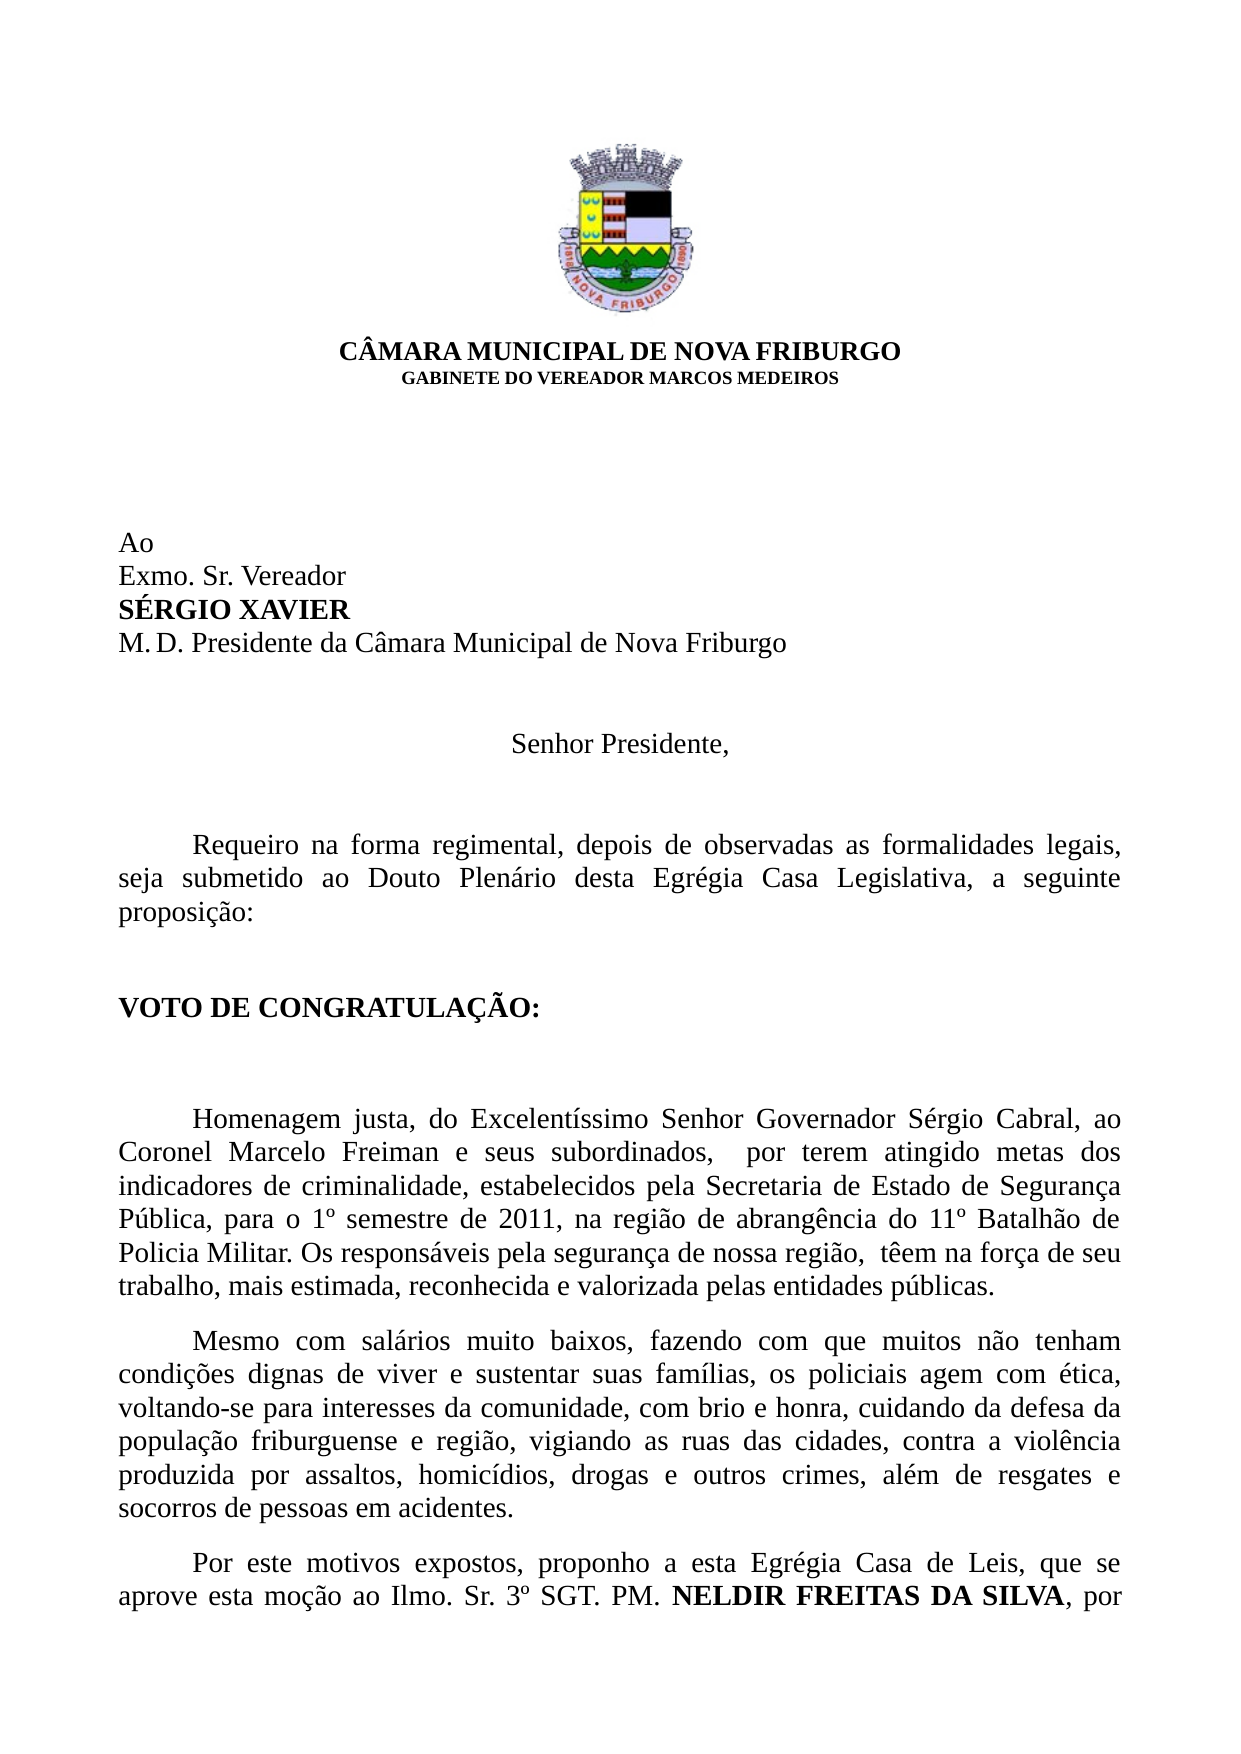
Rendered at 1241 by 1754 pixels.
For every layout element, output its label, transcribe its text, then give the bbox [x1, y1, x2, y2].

text SÉRGIO XAVIER [118, 592, 1122, 626]
text Exmo. Sr. Vereador [118, 558, 1122, 592]
text Senhor Presidente, [118, 726, 1122, 760]
text Por este motivos expostos, proponho a esta Egrégia Casa de Leis, que se aprove esta moção ao Ilmo. Sr. 3º SGT. PM. NELDIR FREITAS DA SILVA, por [118, 1545, 1122, 1612]
text VOTO DE CONGRATULAÇÃO: [118, 990, 1122, 1023]
text CÂMARA MUNICIPAL DE NOVA FRIBURGO [118, 335, 1122, 367]
picture [537, 127, 703, 327]
text Ao [118, 525, 1122, 558]
text Requeiro na forma regimental, depois de observadas as formalidades legais, seja submetido ao Douto Plenário desta Egrégia Casa Legislativa, a seguinte proposição: [118, 827, 1122, 927]
text Homenagem justa, do Excelentíssimo Senhor Governador Sérgio Cabral, ao Coronel Marcelo Freiman e seus subordinados, por terem atingido metas dos indicadores de criminalidade, estabelecidos pela Secretaria de Estado de Segurança Pública, para o 1º semestre de 2011, na região de abrangência do 11º Batalhão de Policia Militar. Os responsáveis pela segurança de nossa região, têem na força de seu trabalho, mais estimada, reconhecida e valorizada pelas entidades públicas. [118, 1101, 1122, 1302]
text Mesmo com salários muito baixos, fazendo com que muitos não tenham condições dignas de viver e sustentar suas famílias, os policiais agem com ética, voltando-se para interesses da comunidade, com brio e honra, cuidando da defesa da população friburguense e região, vigiando as ruas das cidades, contra a violência produzida por assaltos, homicídios, drogas e outros crimes, além de resgates e socorros de pessoas em acidentes. [118, 1323, 1122, 1524]
list D. Presidente da Câmara Municipal de Nova Friburgo [118, 626, 1122, 659]
text GABINETE DO VEREADOR MARCOS MEDEIROS [118, 367, 1122, 388]
